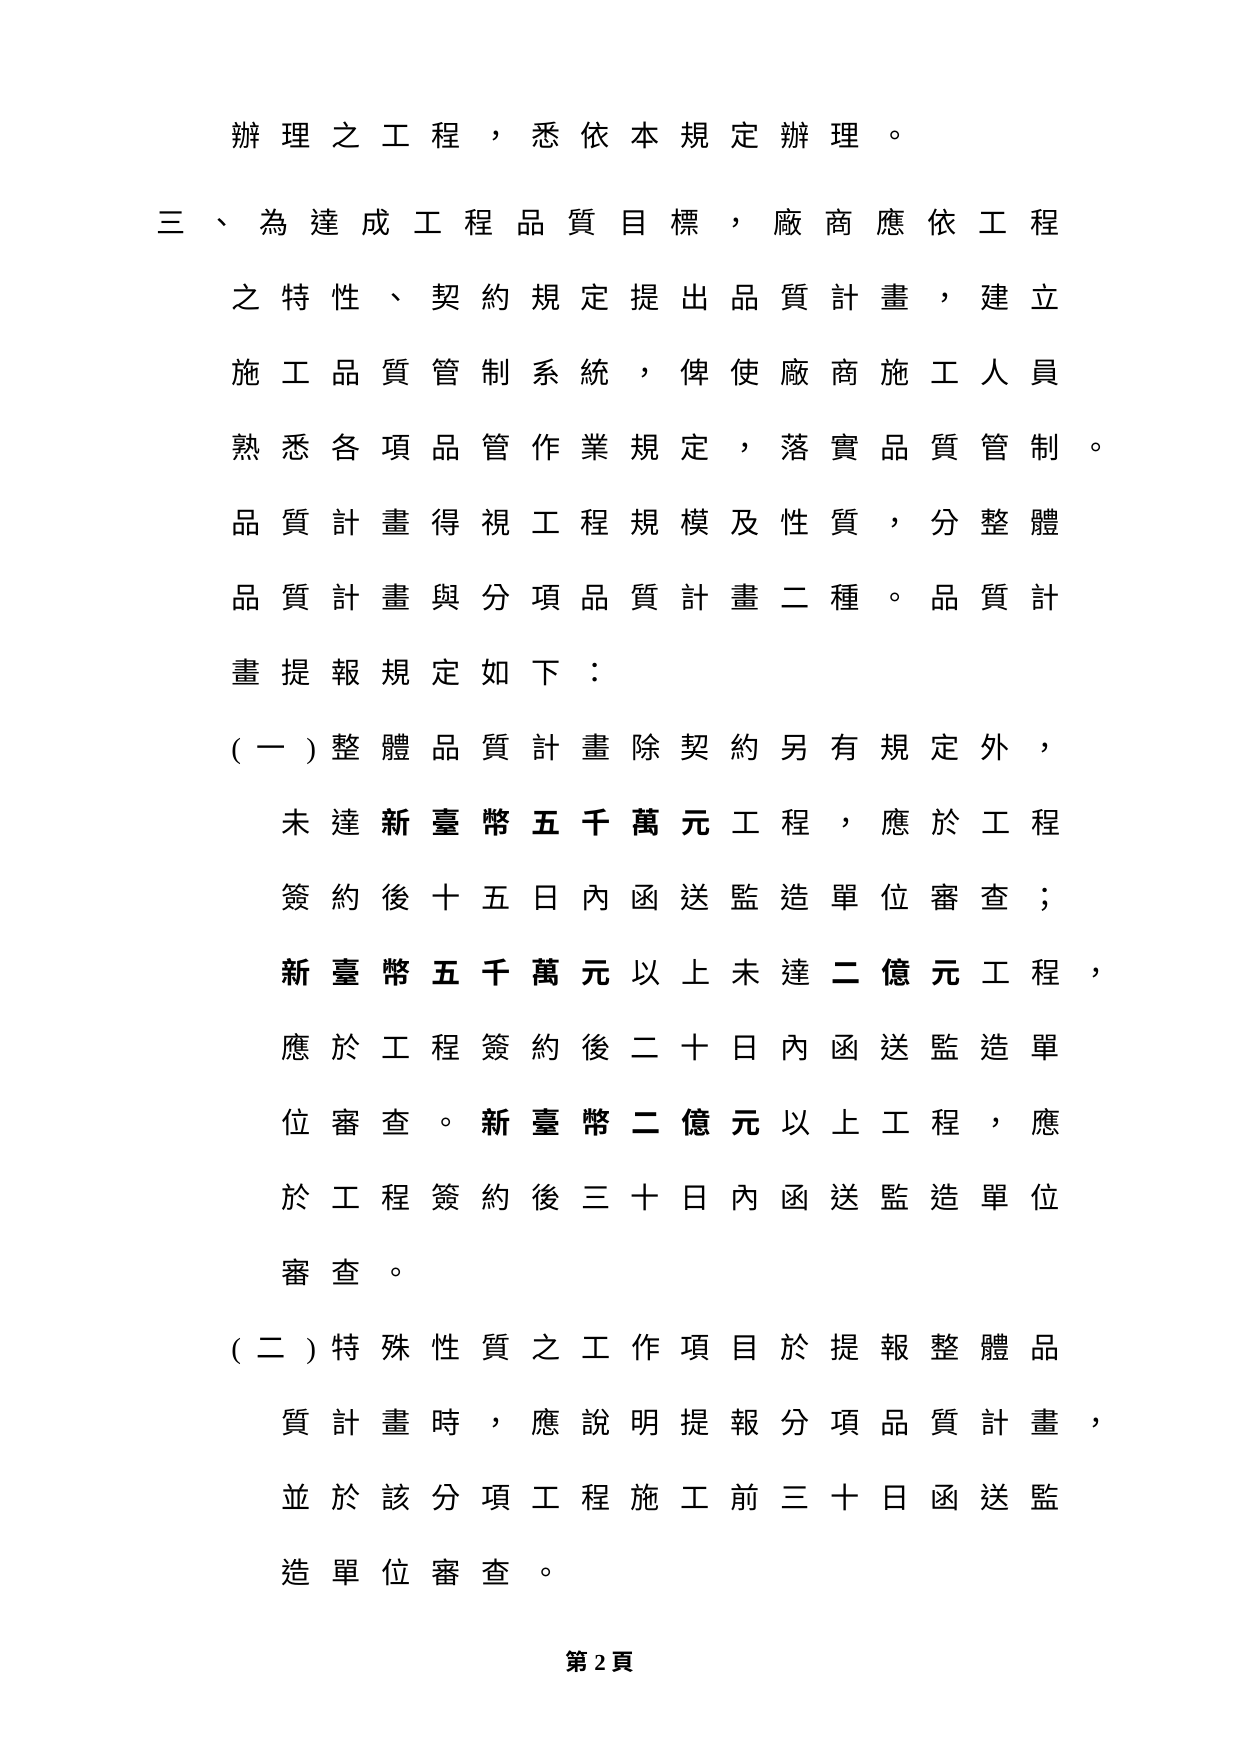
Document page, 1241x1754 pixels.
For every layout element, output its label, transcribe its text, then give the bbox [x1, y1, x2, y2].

text 辦理之工程，悉依本規定辦理。 [212, 96, 1081, 171]
text (二)特殊性質之工作項目於提報整體品質計畫時，應說明提報分項品質計畫，並於該分項工程施工前三十日函送監造單位審查。 [212, 1309, 1081, 1609]
text 三、為達成工程品質目標，廠商應依工程之特性、契約規定提出品質計畫，建立施工品質管制系統，俾使廠商施工人員熟悉各項品管作業規定，落實品質管制。品質計畫得視工程規模及性質，分整體品質計畫與分項品質計畫二種。品質計畫提報規定如下： [156, 184, 1081, 709]
text (一)整體品質計畫除契約另有規定外，未達新臺幣五千萬元工程，應於工程簽約後十五日內函送監造單位審查；新臺幣五千萬元以上未達二億元工程，應於工程簽約後二十日內函送監造單位審查。新臺幣二億元以上工程，應於工程簽約後三十日內函送監造單位審查。 [212, 709, 1081, 1309]
